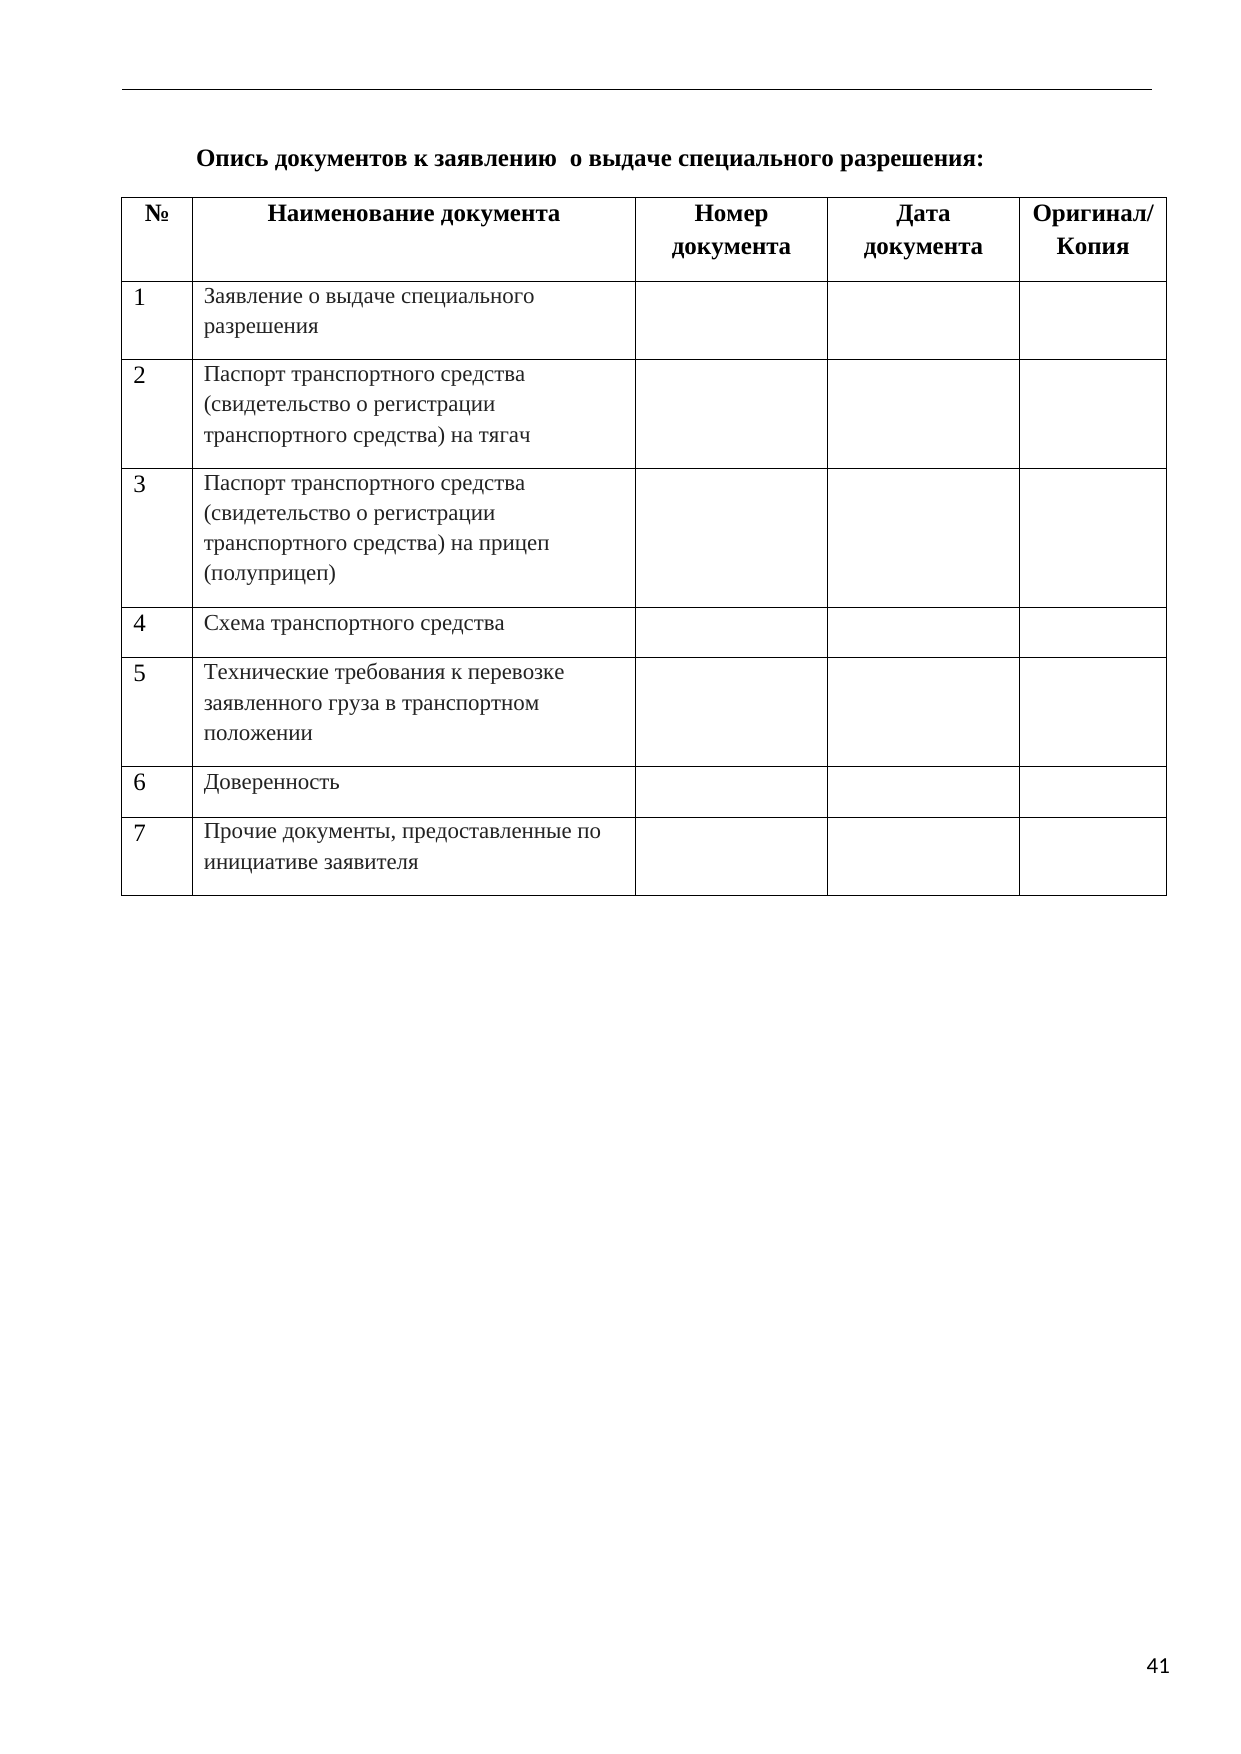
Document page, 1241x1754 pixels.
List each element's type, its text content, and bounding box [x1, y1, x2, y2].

table_cell [828, 469, 1019, 607]
table_cell [828, 282, 1019, 359]
table_cell [1020, 360, 1166, 468]
table_cell 2 [122, 360, 192, 468]
table_cell [1020, 818, 1166, 895]
table_cell 3 [122, 469, 192, 607]
table_cell Схема транспортного средства [193, 608, 635, 657]
table_cell [636, 658, 827, 766]
table_cell 4 [122, 608, 192, 657]
table_cell [828, 658, 1019, 766]
table_header Наименование документа [193, 198, 635, 281]
table_cell [636, 608, 827, 657]
table_cell [636, 282, 827, 359]
table_cell [1020, 469, 1166, 607]
table_cell [828, 818, 1019, 895]
table_cell [1020, 767, 1166, 817]
table_header Оригинал/Копия [1020, 198, 1166, 281]
table_cell Паспорт транспортного средства (свидетельство о регистрации транспортного средства) на прицеп (полуприцеп) [193, 469, 635, 607]
table_cell [636, 469, 827, 607]
table_cell [636, 767, 827, 817]
table_cell [636, 360, 827, 468]
table_cell [828, 767, 1019, 817]
table_cell 7 [122, 818, 192, 895]
table_cell [1020, 608, 1166, 657]
table_cell Технические требования к перевозке заявленного груза в транспортном положении [193, 658, 635, 766]
table_cell [1020, 658, 1166, 766]
table_header Дата документа [828, 198, 1019, 281]
table_cell Заявление о выдаче специального разрешения [193, 282, 635, 359]
table_cell 5 [122, 658, 192, 766]
table_cell Паспорт транспортного средства (свидетельство о регистрации транспортного средства) на тягач [193, 360, 635, 468]
table_header Номер документа [636, 198, 827, 281]
table_cell [828, 608, 1019, 657]
table_cell Прочие документы, предоставленные по инициативе заявителя [193, 818, 635, 895]
table_cell 1 [122, 282, 192, 359]
table_cell [828, 360, 1019, 468]
table_cell [636, 818, 827, 895]
table_cell [1020, 282, 1166, 359]
table_cell Доверенность [193, 767, 635, 817]
text Опись документов к заявлению о выдаче специального разрешения: [122, 143, 1152, 172]
table_cell 6 [122, 767, 192, 817]
table_header № [122, 198, 192, 281]
